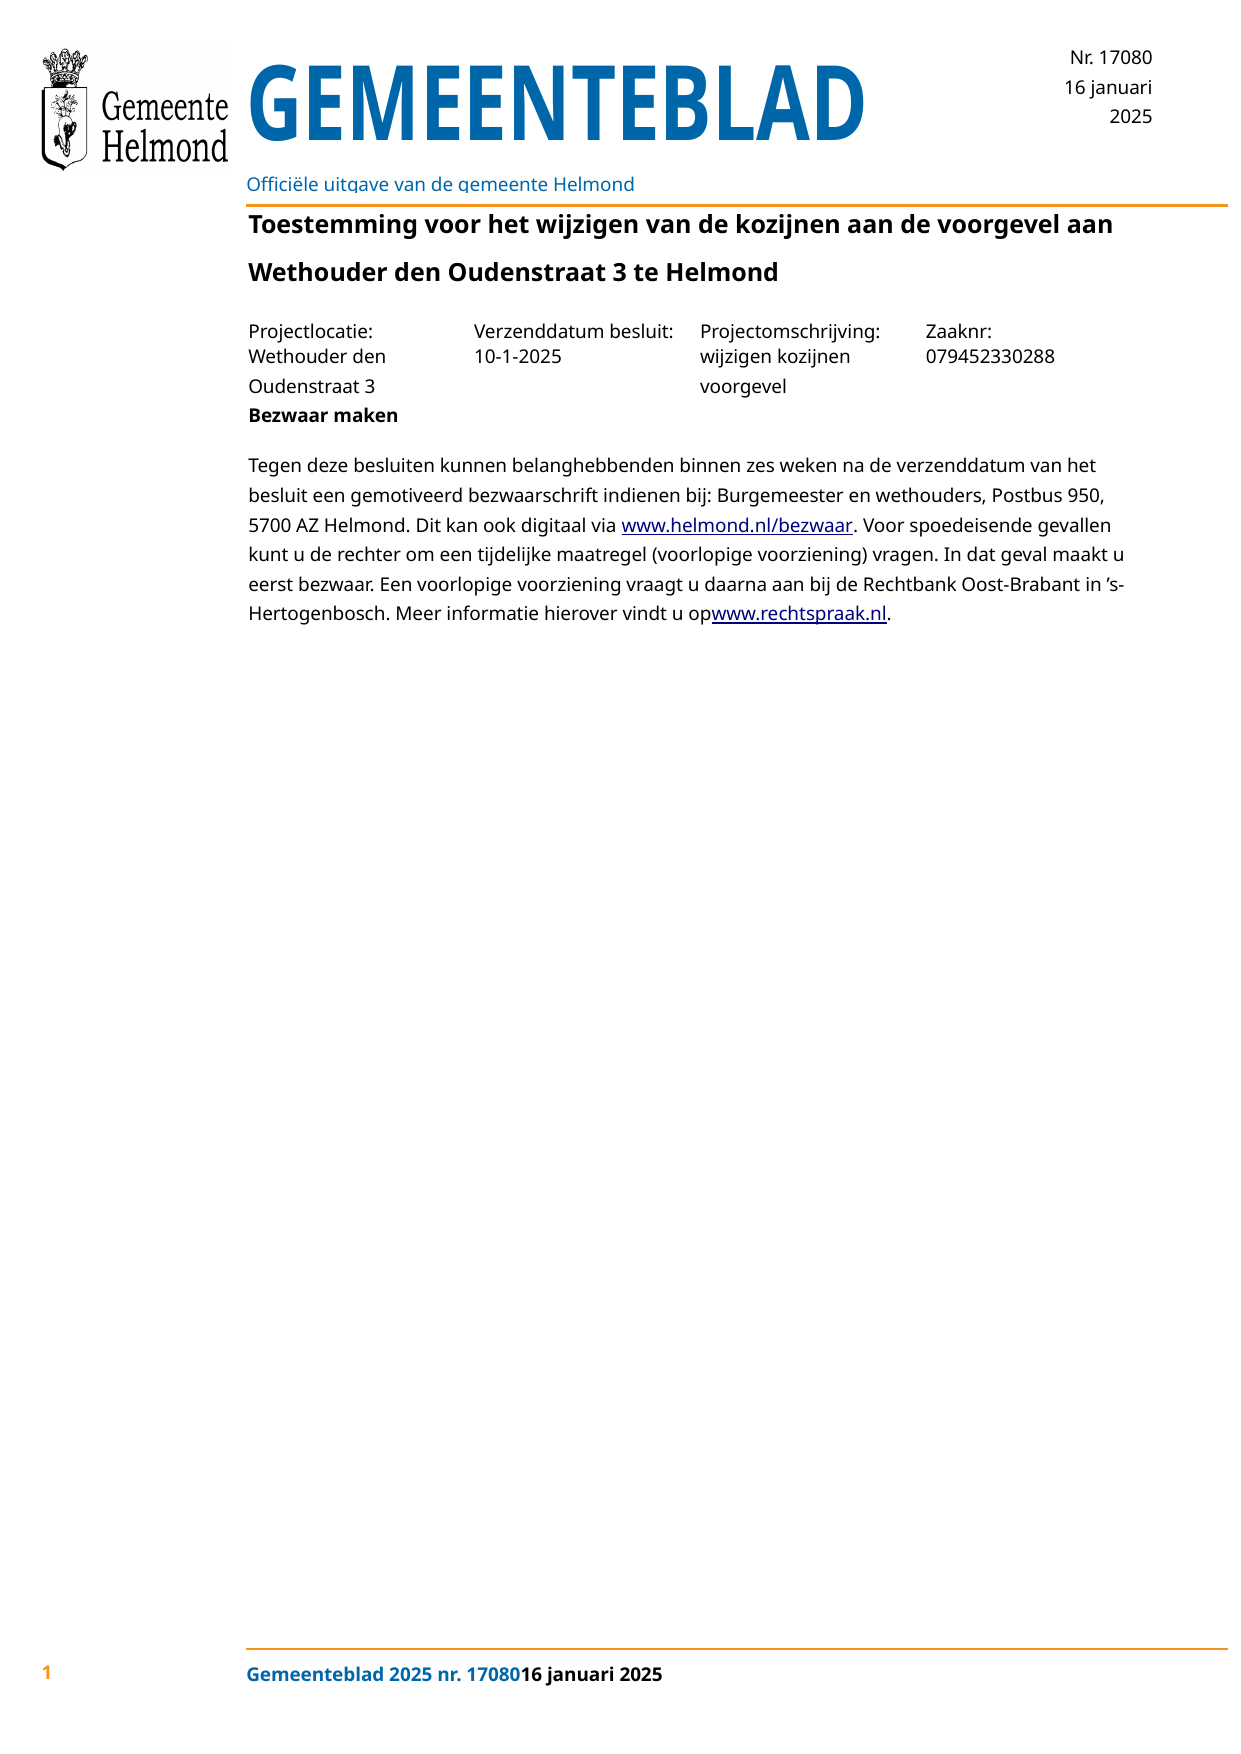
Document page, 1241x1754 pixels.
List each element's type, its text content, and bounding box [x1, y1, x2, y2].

table_cell 10-1-2025 [474, 344, 700, 399]
table_cell wijzigen kozijnen voorgevel [700, 344, 926, 399]
text Tegen deze besluiten kunnen belanghebbenden binnen zes weken na de verzenddatum van het besluit een gemotiveerd bezwaarschrift indienen bij: Burgemeester en wethouders, Postbus 950, 5700 AZ Helmond. Dit kan ook digitaal via www.helmond.nl/bezwaar. Voor spoedeisende gevallen kunt u de rechter om een tijdelijke maatregel (voorlopige voorziening) vragen. In dat geval maakt u eerst bezwaar. Een voorlopige voorziening vraagt u daarna aan bij de Rechtbank Oost-Brabant in ’s-Hertogenbosch. Meer informatie hierover vindt u opwww.rechtspraak.nl. [248, 453, 1152, 626]
text Toestemming voor het wijzigen van de kozijnen aan de voorgevel aan Wethouder den Oudenstraat 3 te Helmond [248, 207, 1152, 288]
text Bezwaar maken [248, 402, 1152, 428]
table_header Zaaknr: [926, 318, 1152, 344]
table_cell Wethouder den Oudenstraat 3 [248, 344, 474, 399]
table_header Verzenddatum besluit: [474, 318, 700, 344]
table_header Projectlocatie: [248, 318, 474, 344]
picture [41, 47, 231, 172]
table_cell 079452330288 [926, 344, 1152, 399]
table_header Projectomschrijving: [700, 318, 926, 344]
